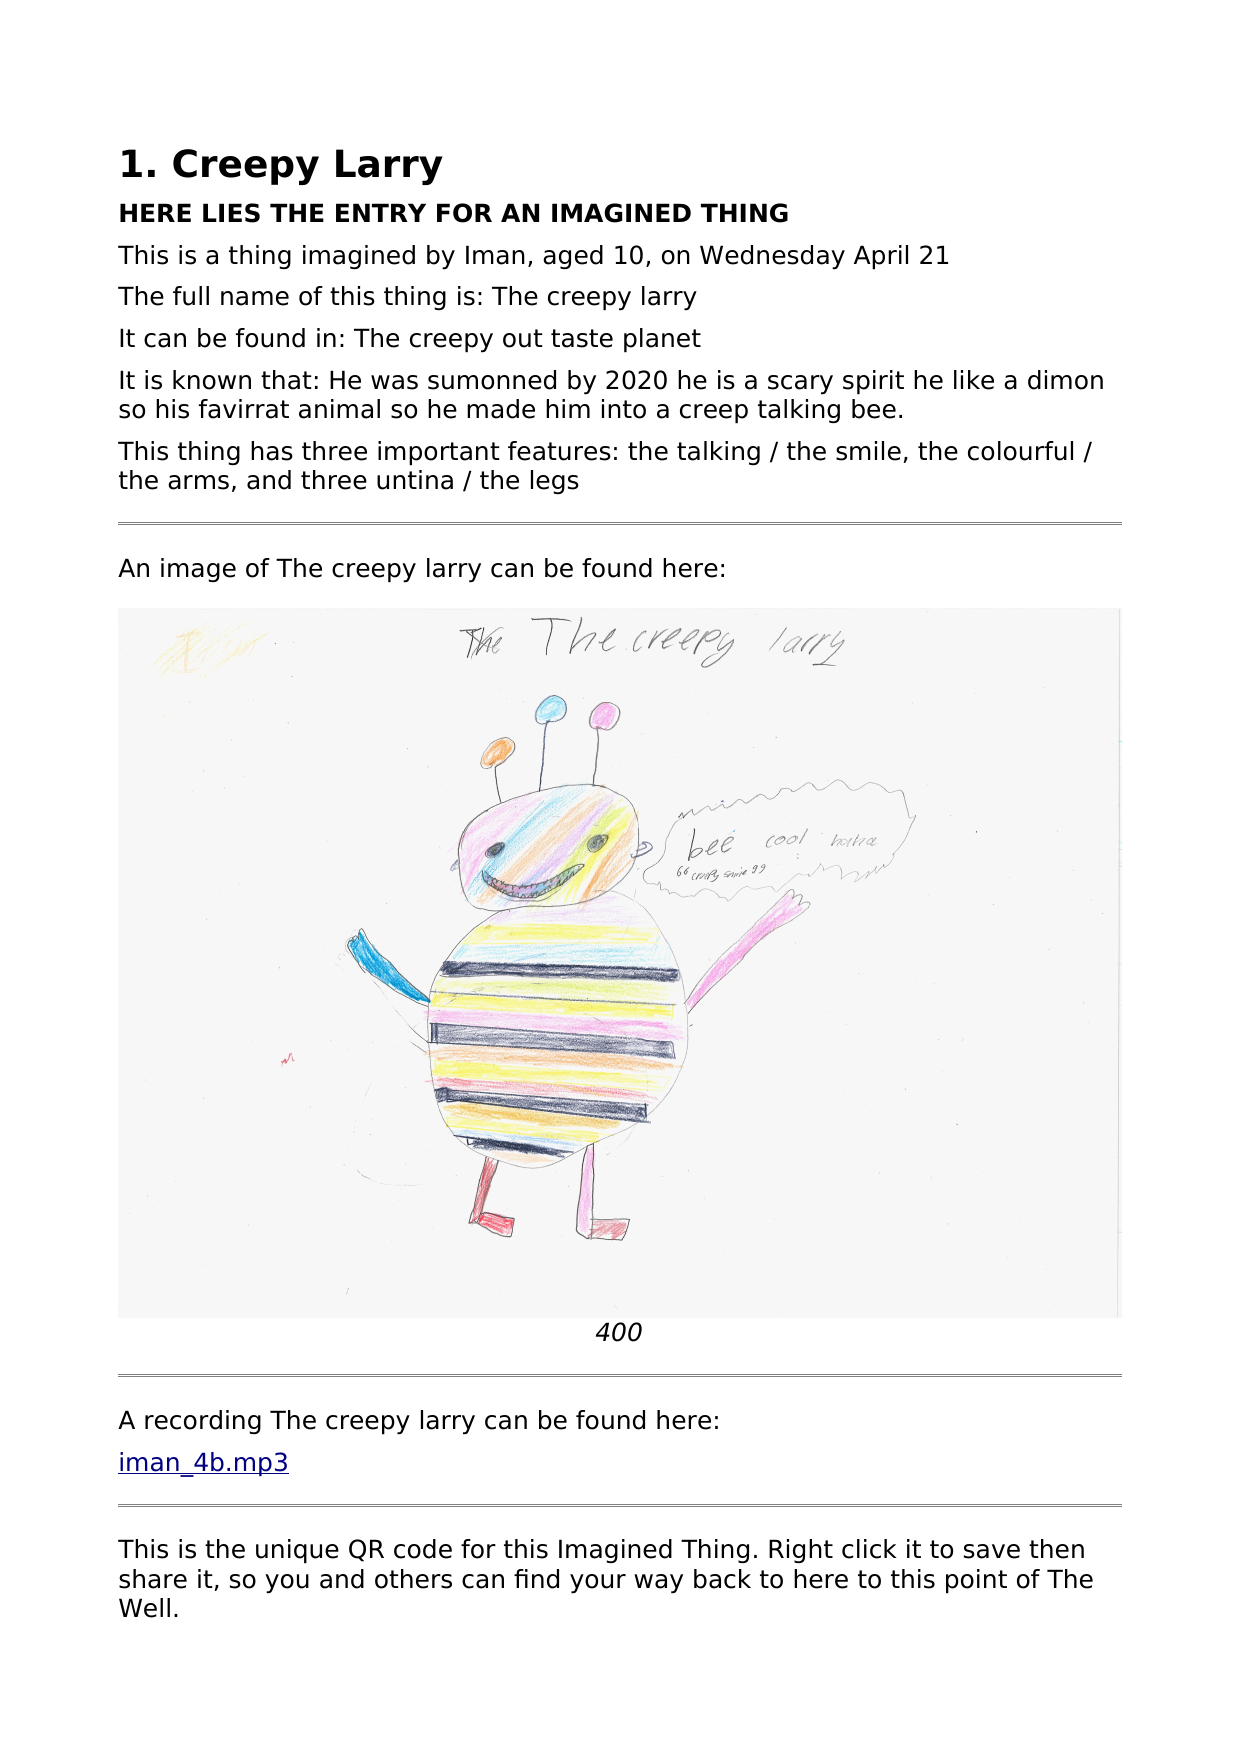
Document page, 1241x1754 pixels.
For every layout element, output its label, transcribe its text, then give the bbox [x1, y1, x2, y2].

text This is a thing imagined by Iman, aged 10, on Wednesday April 21 [118, 241, 1122, 270]
text 400 [118, 1318, 1122, 1347]
text This thing has three important features: the talking / the smile, the colourful / the arms, and three untina / the legs [118, 437, 1122, 495]
text It can be found in: The creepy out taste planet [118, 324, 1122, 353]
text This is the unique QR code for this Imagined Thing. Right click it to save then share it, so you and others can find your way back to here to this point of The Well. [118, 1536, 1122, 1623]
text A recording The creepy larry can be found here: [118, 1406, 1122, 1435]
text It is known that: He was sumonned by 2020 he is a scary spirit he like a dimon so his favirrat animal so he made him into a creep talking bee. [118, 366, 1122, 424]
subtitle 1. Creepy Larry [118, 143, 1122, 187]
text The full name of this thing is: The creepy larry [118, 283, 1122, 312]
picture [118, 608, 1123, 1318]
text An image of The creepy larry can be found here: [118, 554, 1122, 583]
text iman_4b.mp3 [118, 1448, 1122, 1477]
text HERE LIES THE ENTRY FOR AN IMAGINED THING [118, 199, 1122, 228]
